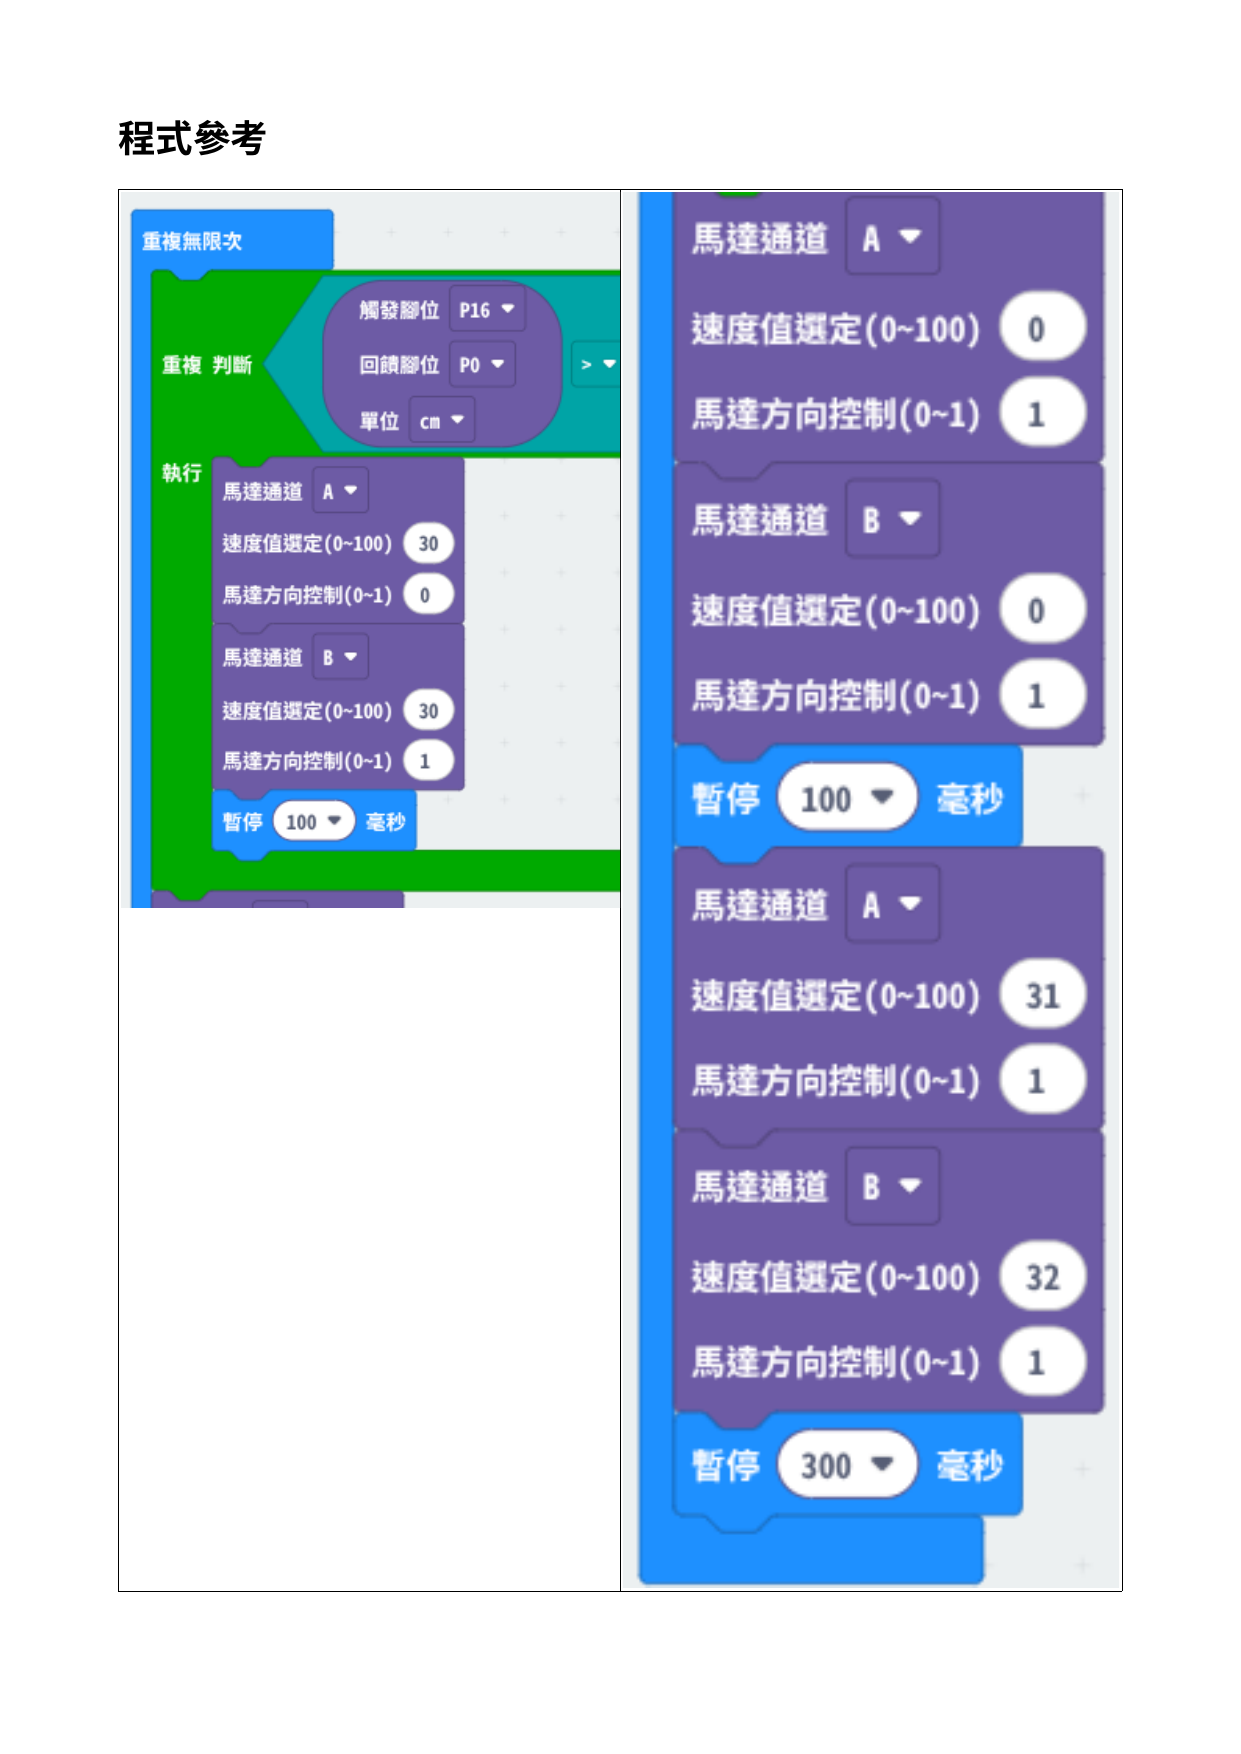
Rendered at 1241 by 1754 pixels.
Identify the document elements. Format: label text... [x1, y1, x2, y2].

picture [622, 192, 1120, 1588]
table_header [621, 190, 1122, 1591]
subtitle 程式參考 [118, 118, 1122, 162]
table_header [119, 190, 620, 1591]
picture [121, 192, 621, 908]
